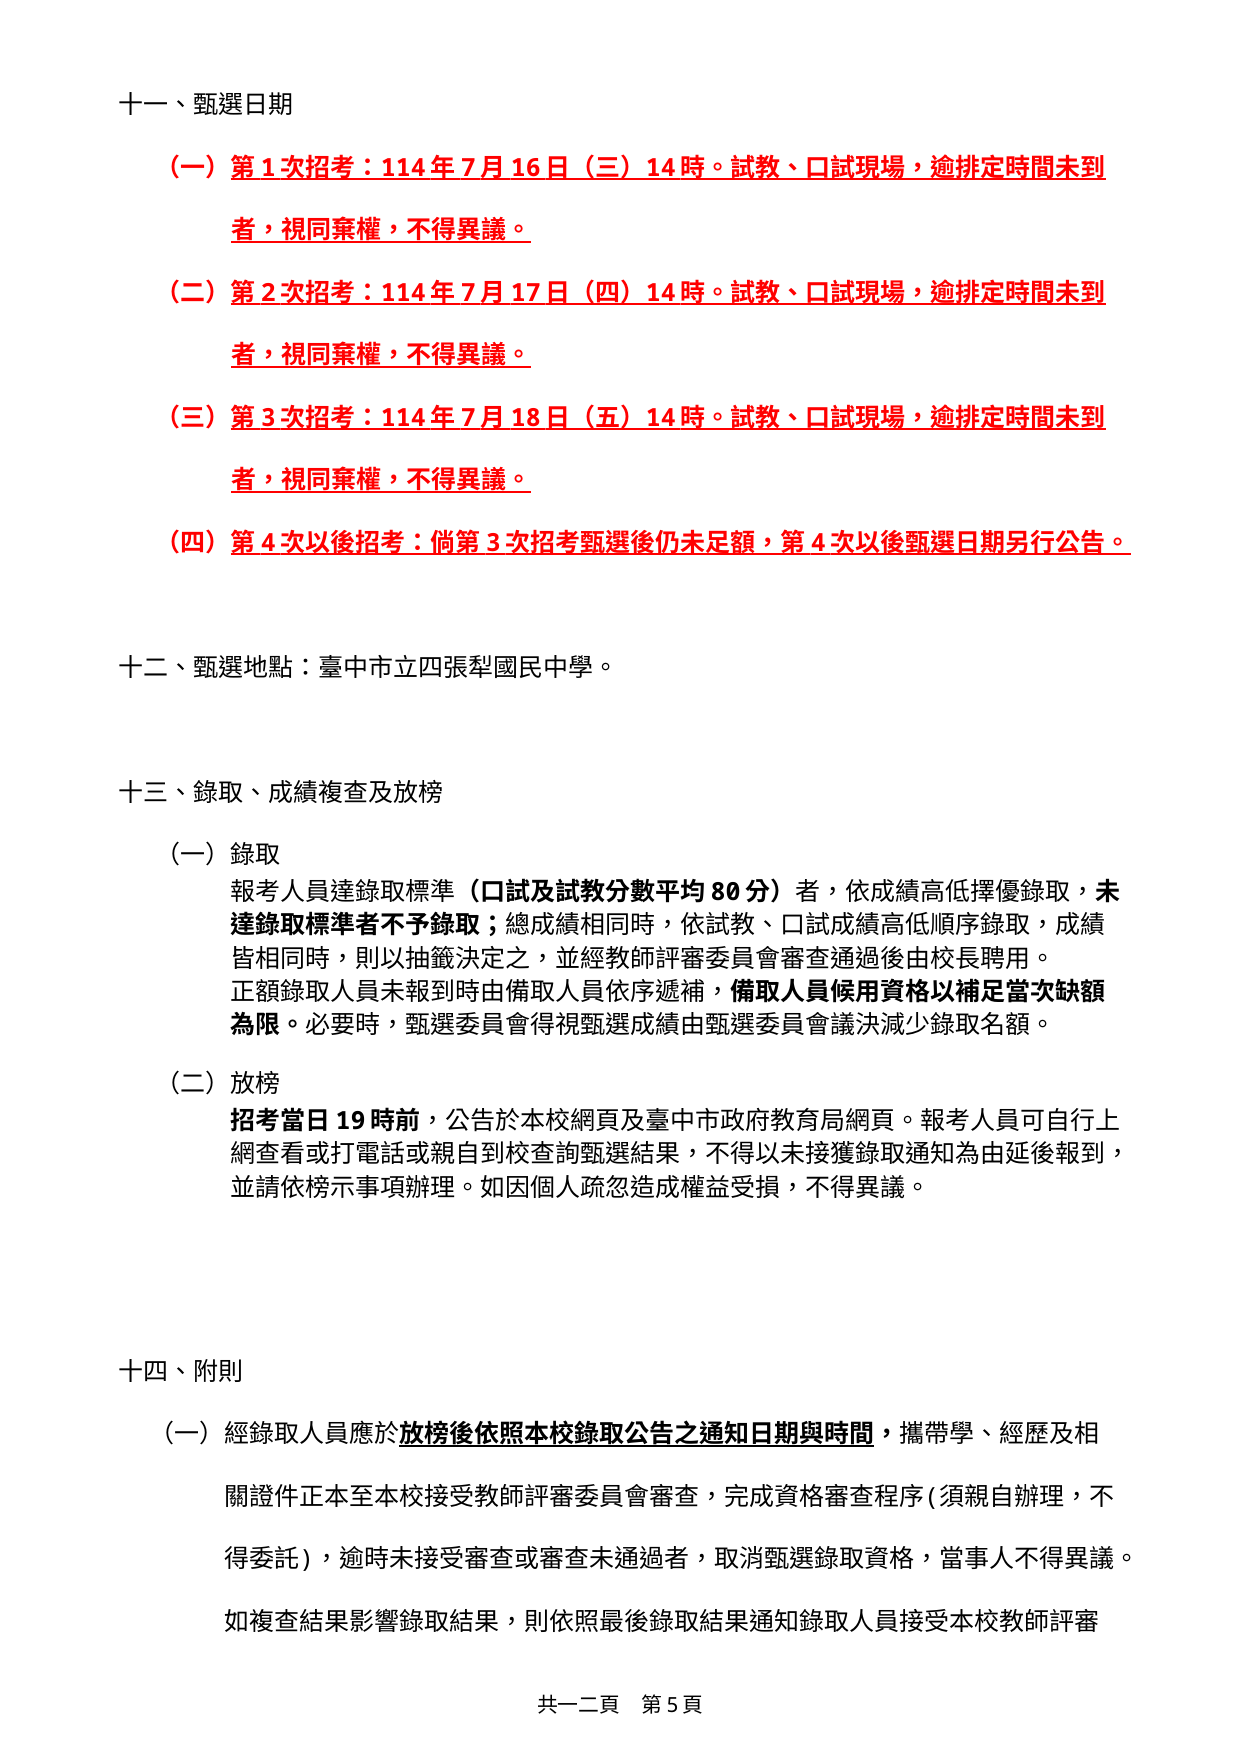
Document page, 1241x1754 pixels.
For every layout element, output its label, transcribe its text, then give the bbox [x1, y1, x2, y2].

text （二）第2次招考：114年7月17日（四）14時。試教、口試現場，逾排定時間未到者，視同棄權，不得異議。 [156, 249, 1122, 374]
text 十三、錄取、成績複查及放榜 [118, 749, 1122, 811]
text 十四、附則 [118, 1328, 1122, 1390]
text （二）放榜 [156, 1040, 1122, 1103]
text 十一、甄選日期 [118, 61, 1122, 124]
text （一）錄取 [156, 811, 1122, 874]
text 十二、甄選地點：臺中市立四張犁國民中學。 [118, 624, 1122, 686]
text 報考人員達錄取標準（口試及試教分數平均80分）者，依成績高低擇優錄取，未達錄取標準者不予錄取；總成績相同時，依試教、口試成績高低順序錄取，成績皆相同時，則以抽籤決定之，並經教師評審委員會審查通過後由校長聘用。 [230, 874, 1122, 974]
text （一）第1次招考：114年7月16日（三）14時。試教、口試現場，逾排定時間未到者，視同棄權，不得異議。 [156, 124, 1122, 249]
text （一）經錄取人員應於放榜後依照本校錄取公告之通知日期與時間，攜帶學、經歷及相關證件正本至本校接受教師評審委員會審查，完成資格審查程序(須親自辦理，不得委託)，逾時未接受審查或審查未通過者，取消甄選錄取資格，當事人不得異議。如複查結果影響錄取結果，則依照最後錄取結果通知錄取人員接受本校教師評審委員會審查，審查日期另行通知，而前揭審查結果作廢，不得異議。 [149, 1390, 1122, 1640]
text （四）第4次以後招考：倘第3次招考甄選後仍未足額，第4次以後甄選日期另行公告。 [156, 499, 1122, 561]
text （三）第3次招考：114年7月18日（五）14時。試教、口試現場，逾排定時間未到者，視同棄權，不得異議。 [156, 374, 1122, 499]
text 正額錄取人員未報到時由備取人員依序遞補，備取人員候用資格以補足當次缺額為限。必要時，甄選委員會得視甄選成績由甄選委員會議決減少錄取名額。 [230, 974, 1122, 1040]
text 招考當日19時前，公告於本校網頁及臺中市政府教育局網頁。報考人員可自行上網查看或打電話或親自到校查詢甄選結果，不得以未接獲錄取通知為由延後報到，並請依榜示事項辦理。如因個人疏忽造成權益受損，不得異議。 [230, 1103, 1122, 1203]
